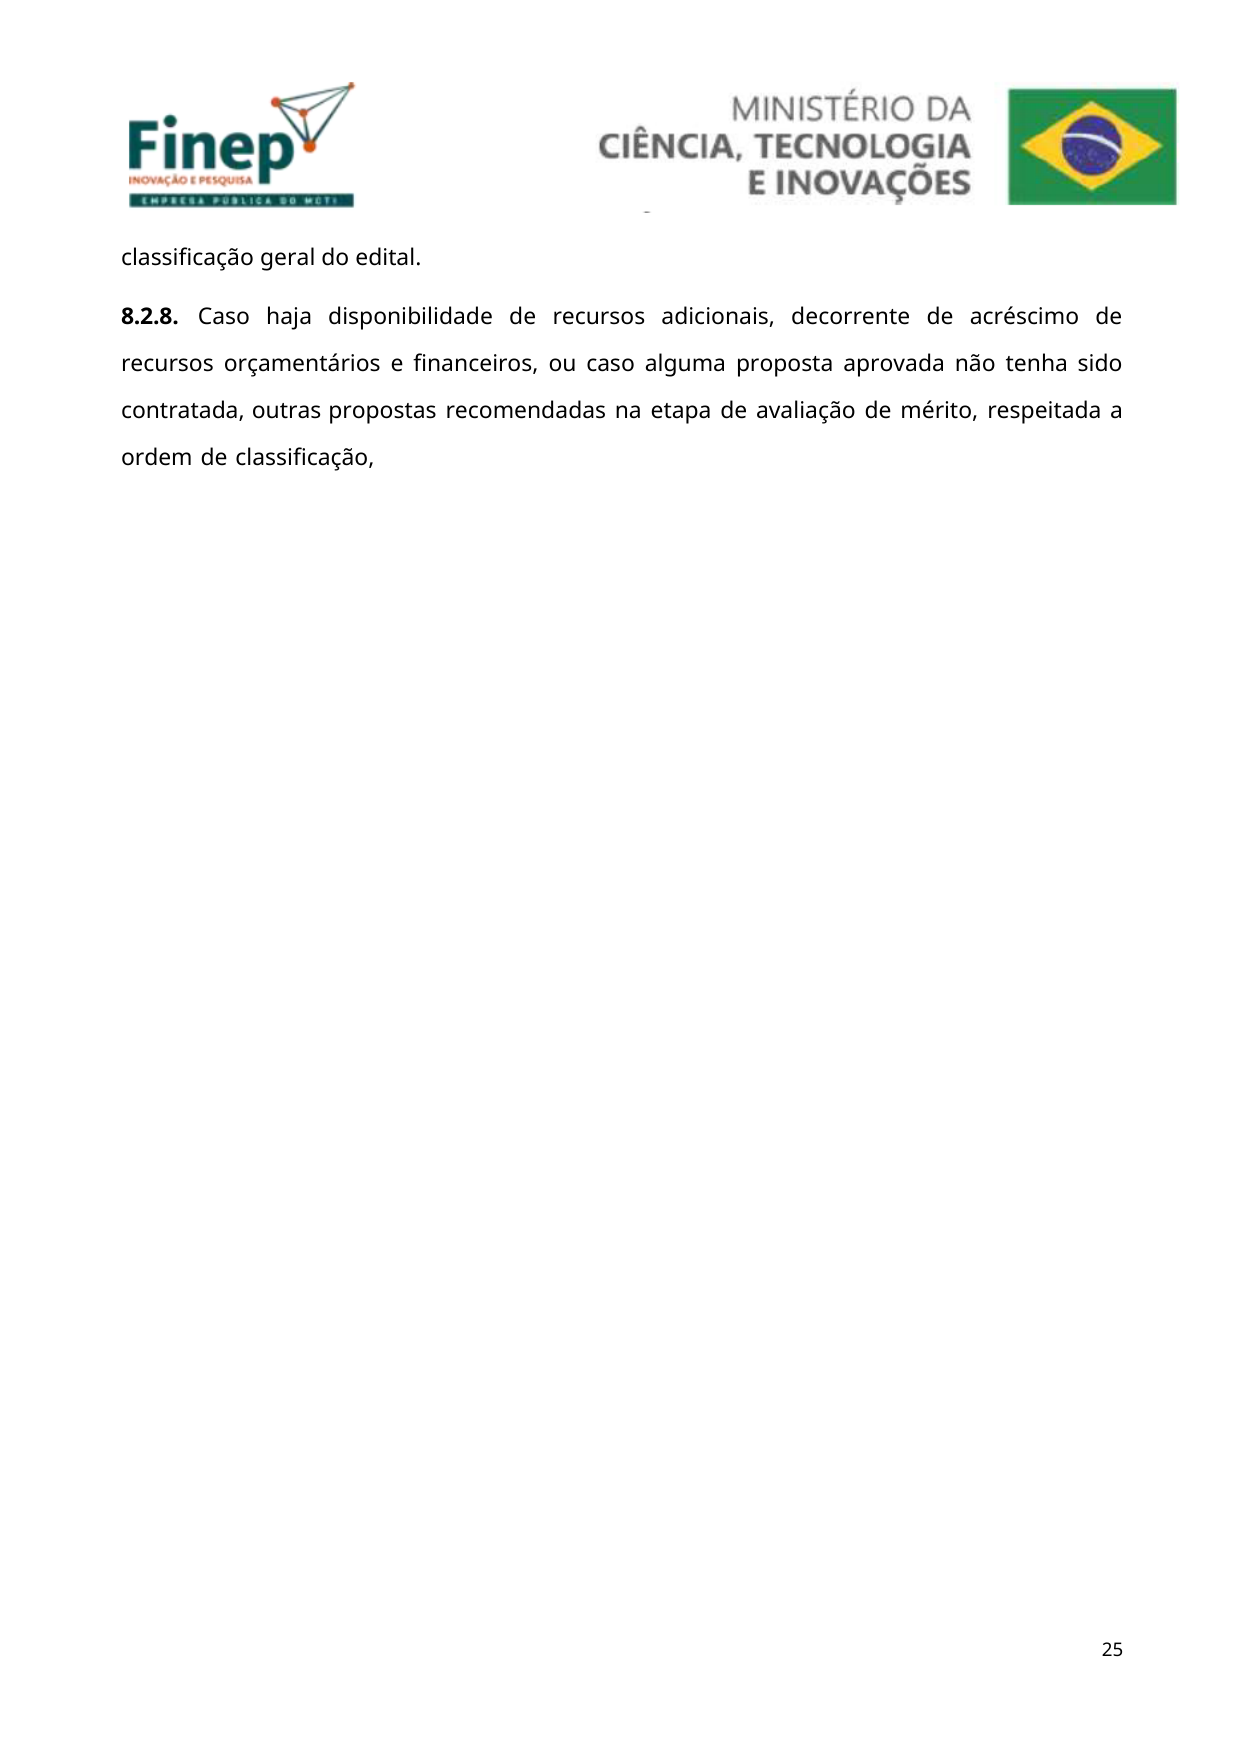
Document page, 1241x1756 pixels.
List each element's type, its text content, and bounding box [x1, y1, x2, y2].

list Caso haja disponibilidade de recursos adicionais, decorrente de acréscimo de recursos orçamentários e financeiros, ou caso alguma proposta aprovada não tenha sido contratada, outras propostas recomendadas na etapa de avaliação de mérito, respeitada a ordem de classificação, [121, 300, 1123, 472]
list classificação geral do edital. [121, 194, 1123, 272]
